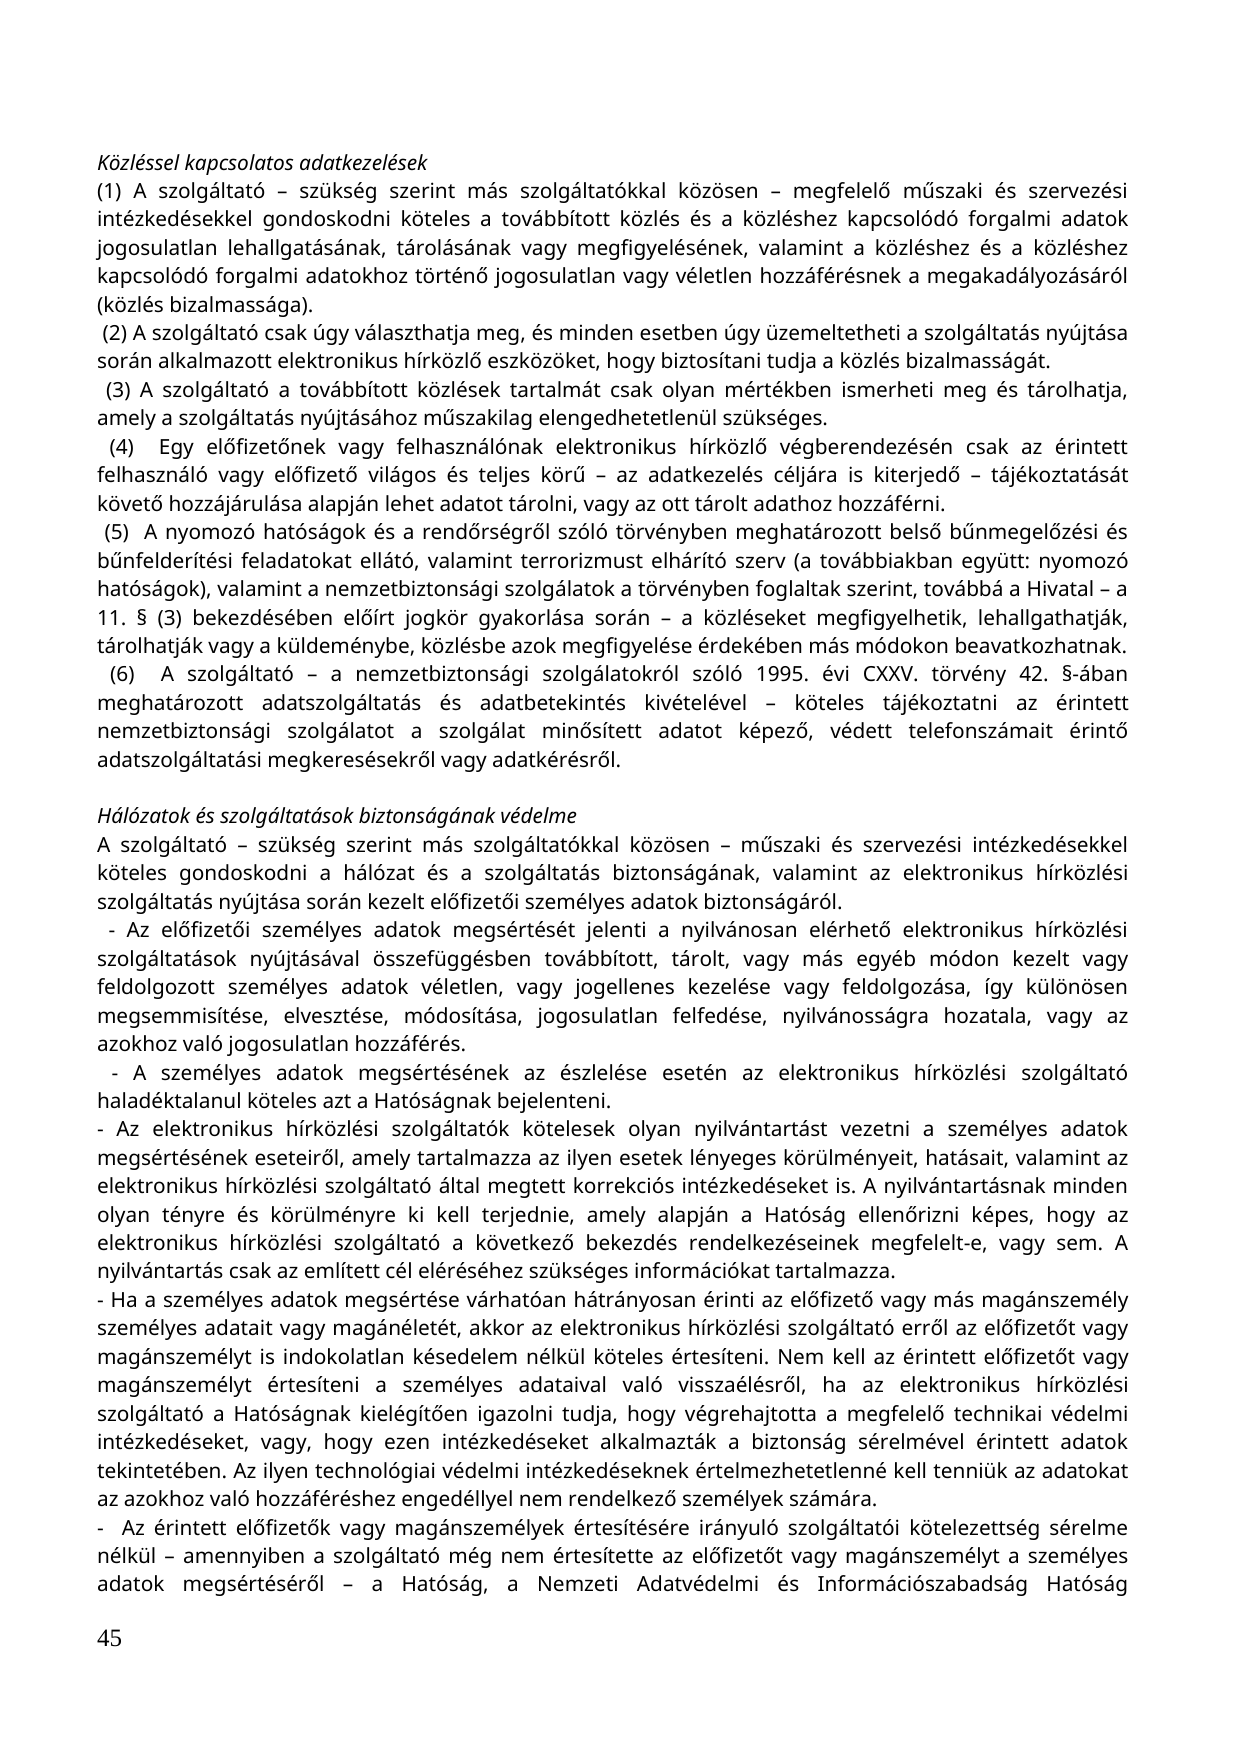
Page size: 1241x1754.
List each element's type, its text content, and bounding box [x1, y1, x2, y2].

text - A személyes adatok megsértésének az észlelése esetén az elektronikus hírközlési szolgáltató haladéktalanul köteles azt a Hatóságnak bejelenteni. [97, 1058, 1130, 1114]
text Közléssel kapcsolatos adatkezelések [97, 148, 1130, 176]
text - Ha a személyes adatok megsértése várhatóan hátrányosan érinti az előfizető vagy más magánszemély személyes adatait vagy magánéletét, akkor az elektronikus hírközlési szolgáltató erről az előfizetőt vagy magánszemélyt is indokolatlan késedelem nélkül köteles értesíteni. Nem kell az érintett előfizetőt vagy magánszemélyt értesíteni a személyes adataival való visszaélésről, ha az elektronikus hírközlési szolgáltató a Hatóságnak kielégítően igazolni tudja, hogy végrehajtotta a megfelelő technikai védelmi intézkedéseket, vagy, hogy ezen intézkedéseket alkalmazták a biztonság sérelmével érintett adatok tekintetében. Az ilyen technológiai védelmi intézkedéseknek értelmezhetetlenné kell tenniük az adatokat az azokhoz való hozzáféréshez engedéllyel nem rendelkező személyek számára. [97, 1285, 1130, 1513]
text A szolgáltató – szükség szerint más szolgáltatókkal közösen – műszaki és szervezési intézkedésekkel köteles gondoskodni a hálózat és a szolgáltatás biztonságának, valamint az elektronikus hírközlési szolgáltatás nyújtása során kezelt előfizetői személyes adatok biztonságáról. [97, 830, 1130, 915]
text (6) A szolgáltató – a nemzetbiztonsági szolgálatokról szóló 1995. évi CXXV. törvény 42. §-ában meghatározott adatszolgáltatás és adatbetekintés kivételével – köteles tájékoztatni az érintett nemzetbiztonsági szolgálatot a szolgálat minősített adatot képező, védett telefonszámait érintő adatszolgáltatási megkeresésekről vagy adatkérésről. [97, 659, 1130, 773]
text (3) A szolgáltató a továbbított közlések tartalmát csak olyan mértékben ismerheti meg és tárolhatja, amely a szolgáltatás nyújtásához műszakilag elengedhetetlenül szükséges. [97, 375, 1130, 432]
text (1) A szolgáltató – szükség szerint más szolgáltatókkal közösen – megfelelő műszaki és szervezési intézkedésekkel gondoskodni köteles a továbbított közlés és a közléshez kapcsolódó forgalmi adatok jogosulatlan lehallgatásának, tárolásának vagy megfigyelésének, valamint a közléshez és a közléshez kapcsolódó forgalmi adatokhoz történő jogosulatlan vagy véletlen hozzáférésnek a megakadályozásáról (közlés bizalmassága). [97, 176, 1130, 318]
text - Az előfizetői személyes adatok megsértését jelenti a nyilvánosan elérhető elektronikus hírközlési szolgáltatások nyújtásával összefüggésben továbbított, tárolt, vagy más egyéb módon kezelt vagy feldolgozott személyes adatok véletlen, vagy jogellenes kezelése vagy feldolgozása, így különösen megsemmisítése, elvesztése, módosítása, jogosulatlan felfedése, nyilvánosságra hozatala, vagy az azokhoz való jogosulatlan hozzáférés. [97, 915, 1130, 1058]
text (4) Egy előfizetőnek vagy felhasználónak elektronikus hírközlő végberendezésén csak az érintett felhasználó vagy előfizető világos és teljes körű – az adatkezelés céljára is kiterjedő – tájékoztatását követő hozzájárulása alapján lehet adatot tárolni, vagy az ott tárolt adathoz hozzáférni. [97, 432, 1130, 517]
text Hálózatok és szolgáltatások biztonságának védelme [97, 802, 1130, 830]
text (5) A nyomozó hatóságok és a rendőrségről szóló törvényben meghatározott belső bűnmegelőzési és bűnfelderítési feladatokat ellátó, valamint terrorizmust elhárító szerv (a továbbiakban együtt: nyomozó hatóságok), valamint a nemzetbiztonsági szolgálatok a törvényben foglaltak szerint, továbbá a Hivatal – a 11. § (3) bekezdésében előírt jogkör gyakorlása során – a közléseket megfigyelhetik, lehallgathatják, tárolhatják vagy a küldeménybe, közlésbe azok megfigyelése érdekében más módokon beavatkozhatnak. [97, 517, 1130, 659]
text - Az érintett előfizetők vagy magánszemélyek értesítésére irányuló szolgáltatói kötelezettség sérelme nélkül – amennyiben a szolgáltató még nem értesítette az előfizetőt vagy magánszemélyt a személyes adatok megsértéséről – a Hatóság, a Nemzeti Adatvédelmi és Információszabadság Hatóság [97, 1513, 1130, 1598]
text - Az elektronikus hírközlési szolgáltatók kötelesek olyan nyilvántartást vezetni a személyes adatok megsértésének eseteiről, amely tartalmazza az ilyen esetek lényeges körülményeit, hatásait, valamint az elektronikus hírközlési szolgáltató által megtett korrekciós intézkedéseket is. A nyilvántartásnak minden olyan tényre és körülményre ki kell terjednie, amely alapján a Hatóság ellenőrizni képes, hogy az elektronikus hírközlési szolgáltató a következő bekezdés rendelkezéseinek megfelelt-e, vagy sem. A nyilvántartás csak az említett cél eléréséhez szükséges információkat tartalmazza. [97, 1114, 1130, 1285]
text (2) A szolgáltató csak úgy választhatja meg, és minden esetben úgy üzemeltetheti a szolgáltatás nyújtása során alkalmazott elektronikus hírközlő eszközöket, hogy biztosítani tudja a közlés bizalmasságát. [97, 318, 1130, 375]
